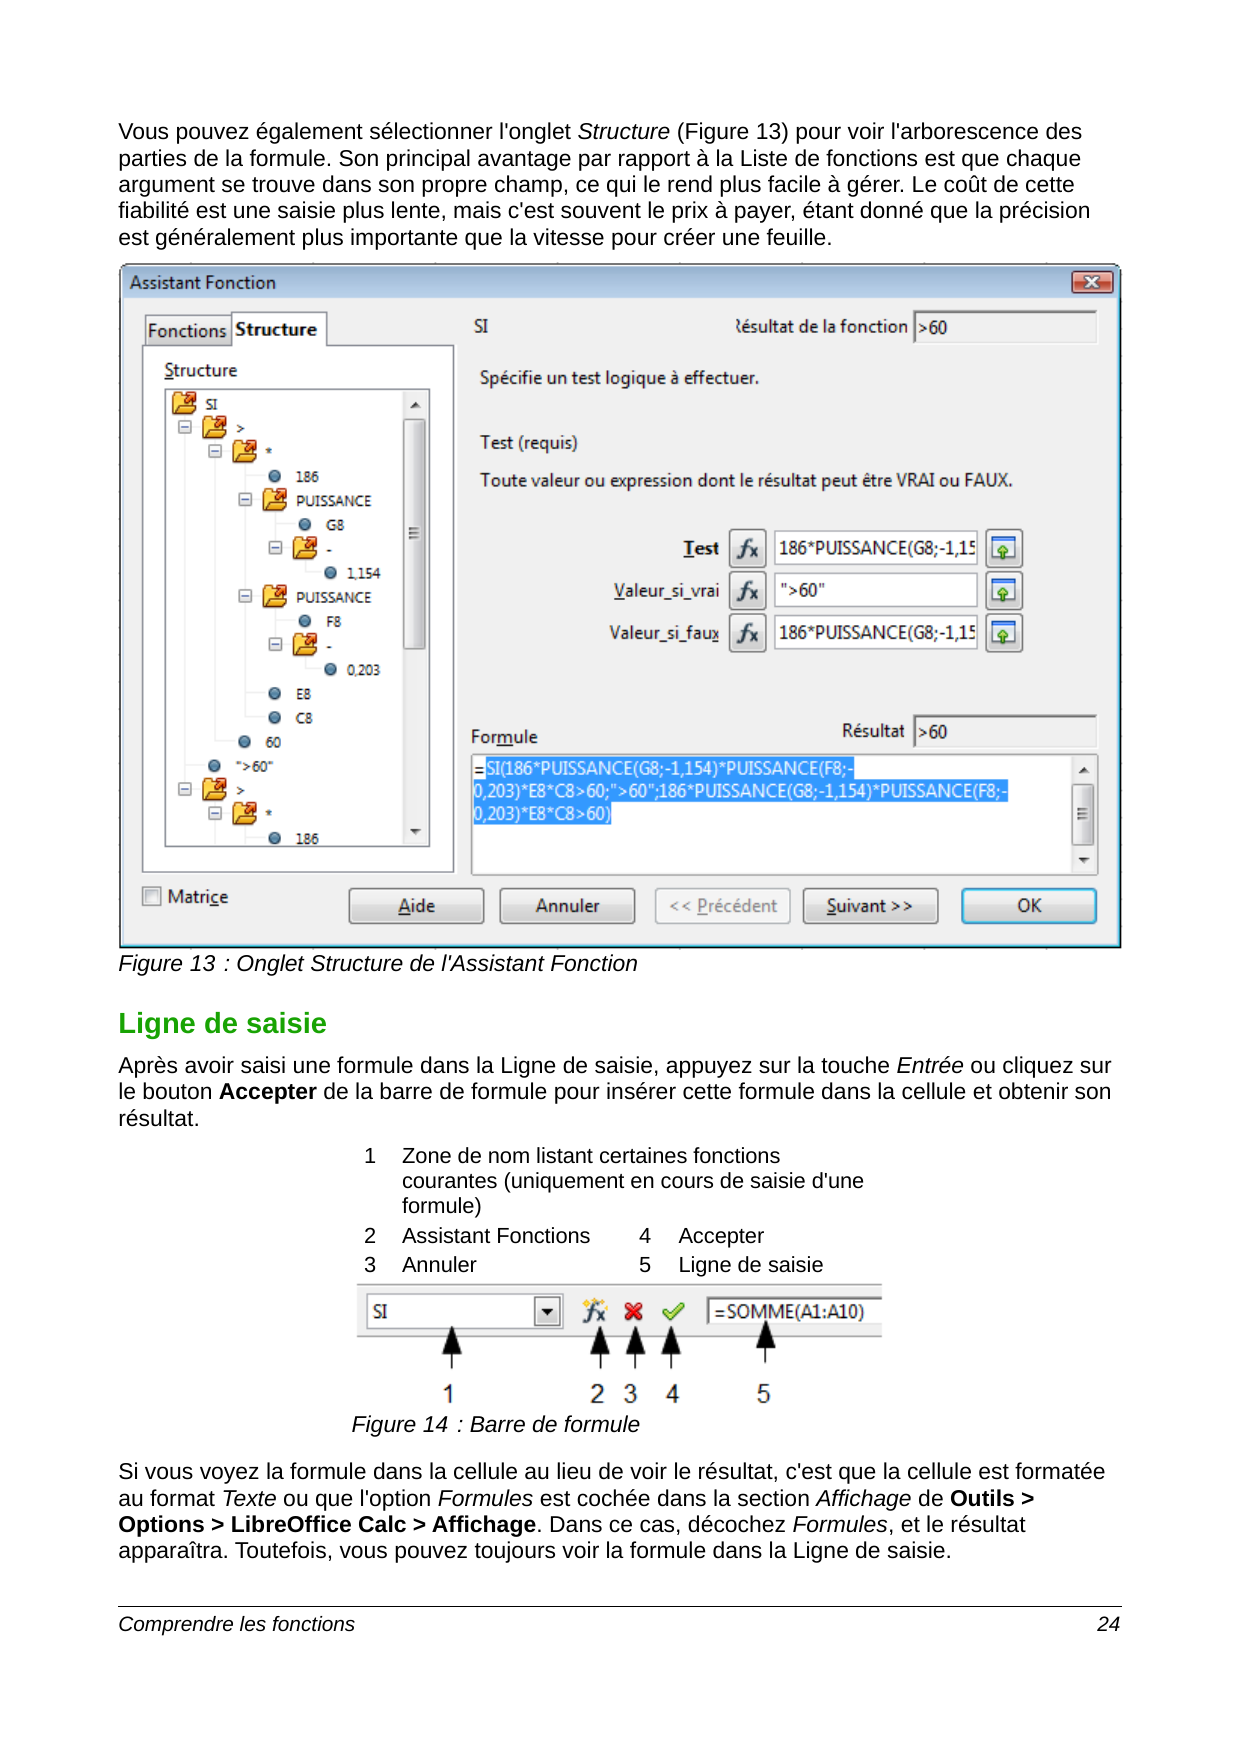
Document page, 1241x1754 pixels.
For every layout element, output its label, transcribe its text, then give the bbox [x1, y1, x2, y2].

table_cell Accepter [666, 1223, 888, 1252]
table_header Zone de nom listant certaines fonctions courantes (uniquement en cours de saisie d'une formule) [389, 1143, 888, 1223]
text Après avoir saisi une formule dans la Ligne de saisie, appuyez sur la touche Entrée ou cliquez sur le bouton Accepter de la barre de formule pour insérer cette formule dans la cellule et obtenir son résultat. [118, 1052, 1122, 1131]
text Figure 14 : Barre de formule [351, 1411, 889, 1437]
table_cell Annuler [389, 1252, 626, 1281]
text Vous pouvez également sélectionner l'onglet Structure (Figure 13) pour voir l'arborescence des parties de la formule. Son principal avantage par rapport à la Liste de fonctions est que chaque argument se trouve dans son propre champ, ce qui le rend plus facile à gérer. Le coût de cette fiabilité est une saisie plus lente, mais c'est souvent le prix à payer, étant donné que la précision est généralement plus importante que la vitesse pour créer une feuille. [118, 118, 1122, 250]
subtitle Ligne de saisie [118, 1006, 1122, 1039]
text Figure 13 : Onglet Structure de l'Assistant Fonction [118, 950, 1122, 976]
table_cell 4 [626, 1223, 666, 1252]
table_cell 3 [351, 1252, 389, 1281]
table_cell Assistant Fonctions [389, 1223, 626, 1252]
table_cell 5 [626, 1252, 666, 1281]
table_cell Ligne de saisie [666, 1252, 888, 1281]
picture [118, 262, 1123, 950]
text Si vous voyez la formule dans la cellule au lieu de voir le résultat, c'est que la cellule est formatée au format Texte ou que l'option Formules est cochée dans la section Affichage de Outils > Options > LibreOffice Calc > Affichage. Dans ce cas, décochez Formules, et le résultat apparaîtra. Toutefois, vous pouvez toujours voir la formule dans la Ligne de saisie. [118, 1458, 1122, 1564]
table_header 1 [351, 1143, 389, 1223]
picture [351, 1281, 889, 1411]
table_cell 2 [351, 1223, 389, 1252]
